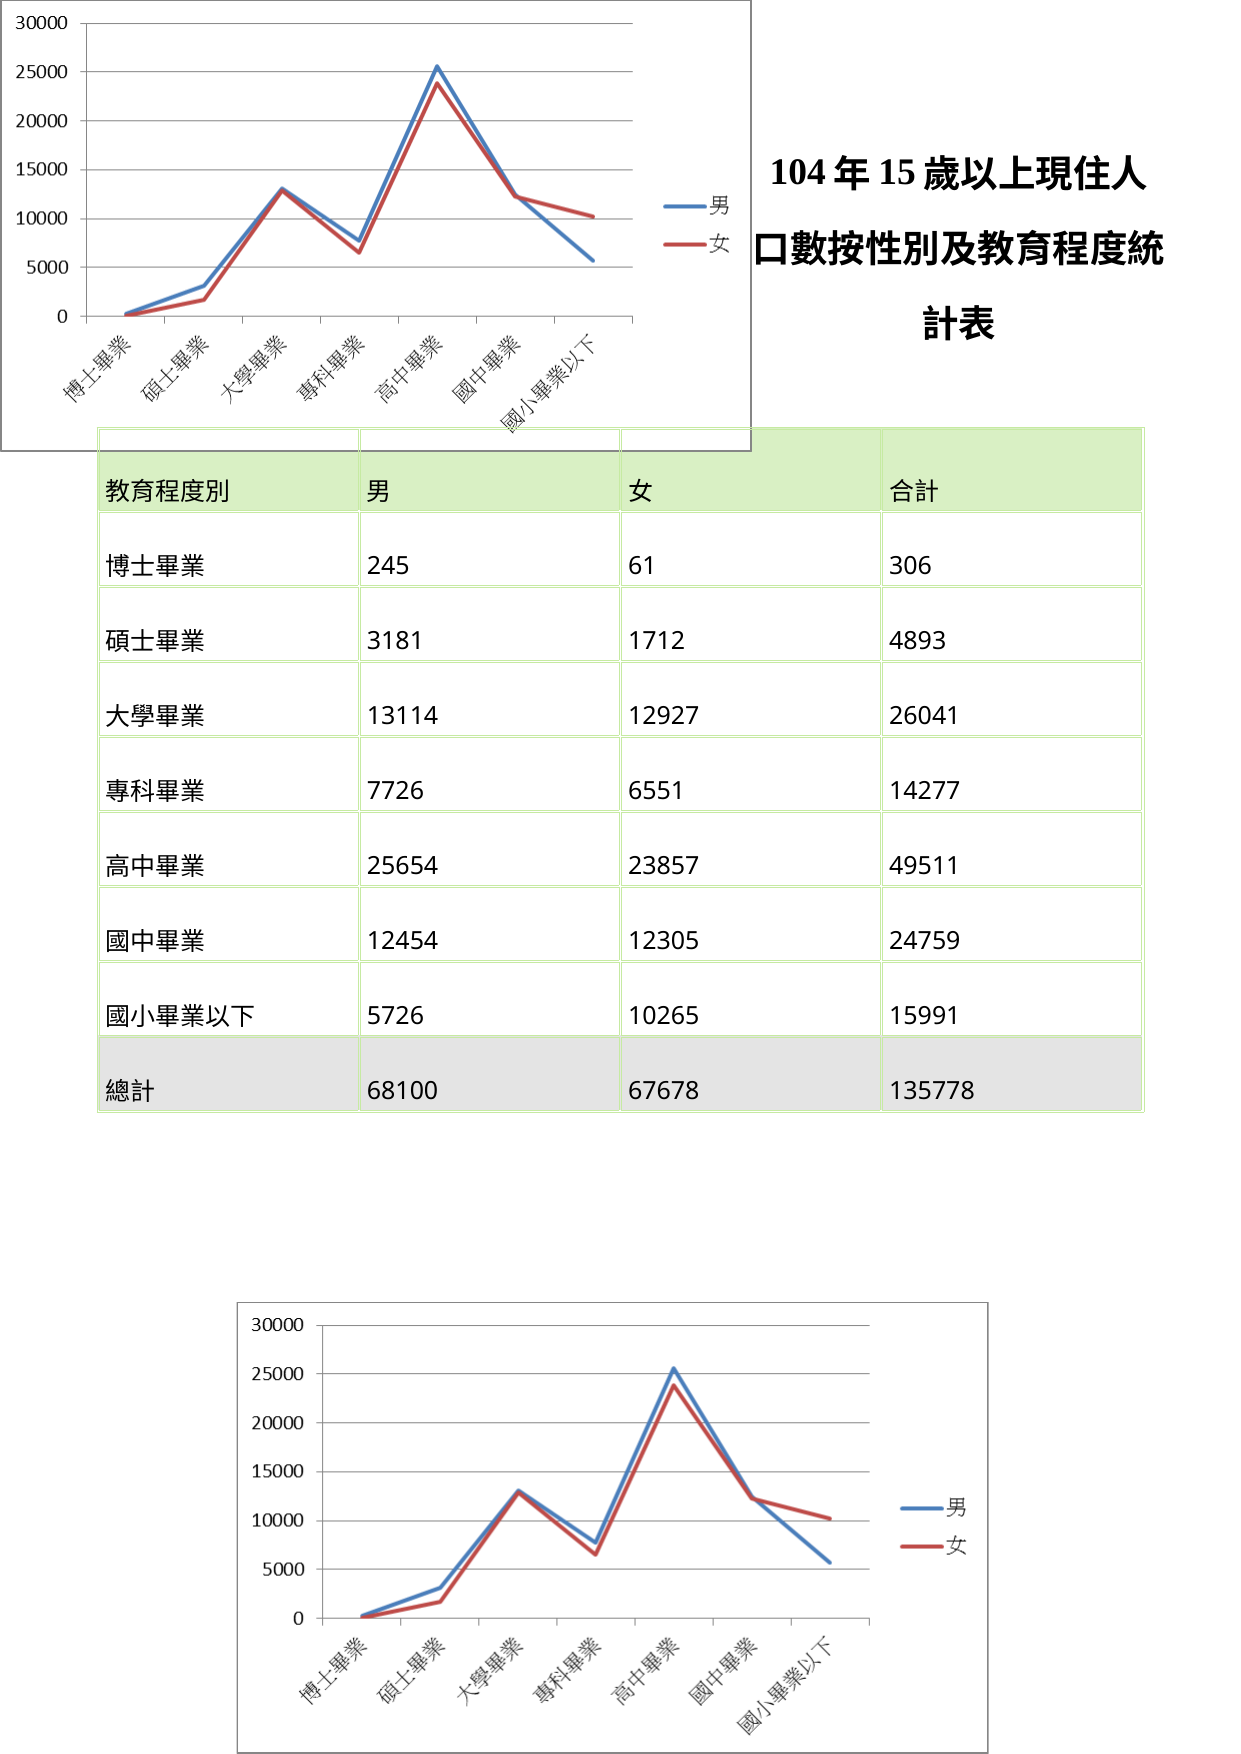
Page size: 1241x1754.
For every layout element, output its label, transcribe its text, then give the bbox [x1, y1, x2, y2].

table_cell 總計 [100, 1038, 358, 1110]
table_cell 24759 [883, 888, 1141, 960]
table_cell 15991 [883, 963, 1141, 1035]
table_cell 68100 [361, 1038, 619, 1110]
picture [236, 1302, 989, 1754]
table_header [91, 390, 1149, 1180]
table_cell 高中畢業 [100, 813, 358, 885]
table_cell 25654 [361, 813, 619, 885]
table_cell 6551 [622, 738, 880, 810]
table_cell 國中畢業 [100, 888, 358, 960]
table_cell 23857 [622, 813, 880, 885]
table_cell 306 [883, 513, 1141, 585]
table_cell 245 [361, 513, 619, 585]
table_cell 碩士畢業 [100, 588, 358, 660]
table_cell 61 [622, 513, 880, 585]
table_cell 10265 [622, 963, 880, 1035]
table_cell 4893 [883, 588, 1141, 660]
table_cell 12305 [622, 888, 880, 960]
table_cell 專科畢業 [100, 738, 358, 810]
table_cell 3181 [361, 588, 619, 660]
table_cell 1712 [622, 588, 880, 660]
text 104年15歲以上現住人口數按性別及教育程度統計表 [752, 127, 1165, 352]
table_cell 67678 [622, 1038, 880, 1110]
table_header 教育程度別 [100, 452, 358, 510]
picture [98, 428, 752, 452]
picture [361, 430, 619, 452]
picture [622, 430, 752, 452]
table_cell 12454 [361, 888, 619, 960]
table_cell 國小畢業以下 [100, 963, 358, 1035]
table_header 合計 [883, 430, 1141, 510]
table_cell 5726 [361, 963, 619, 1035]
picture [100, 430, 358, 452]
table_cell 26041 [883, 663, 1141, 735]
table_cell 13114 [361, 663, 619, 735]
table_header 女 [622, 430, 880, 510]
table_header 男 [361, 452, 619, 510]
table_cell 7726 [361, 738, 619, 810]
table_cell 博士畢業 [100, 513, 358, 585]
table_cell 135778 [883, 1038, 1141, 1110]
picture [0, 0, 752, 452]
table_cell 大學畢業 [100, 663, 358, 735]
table_cell 14277 [883, 738, 1141, 810]
table_cell 12927 [622, 663, 880, 735]
table_cell 49511 [883, 813, 1141, 885]
